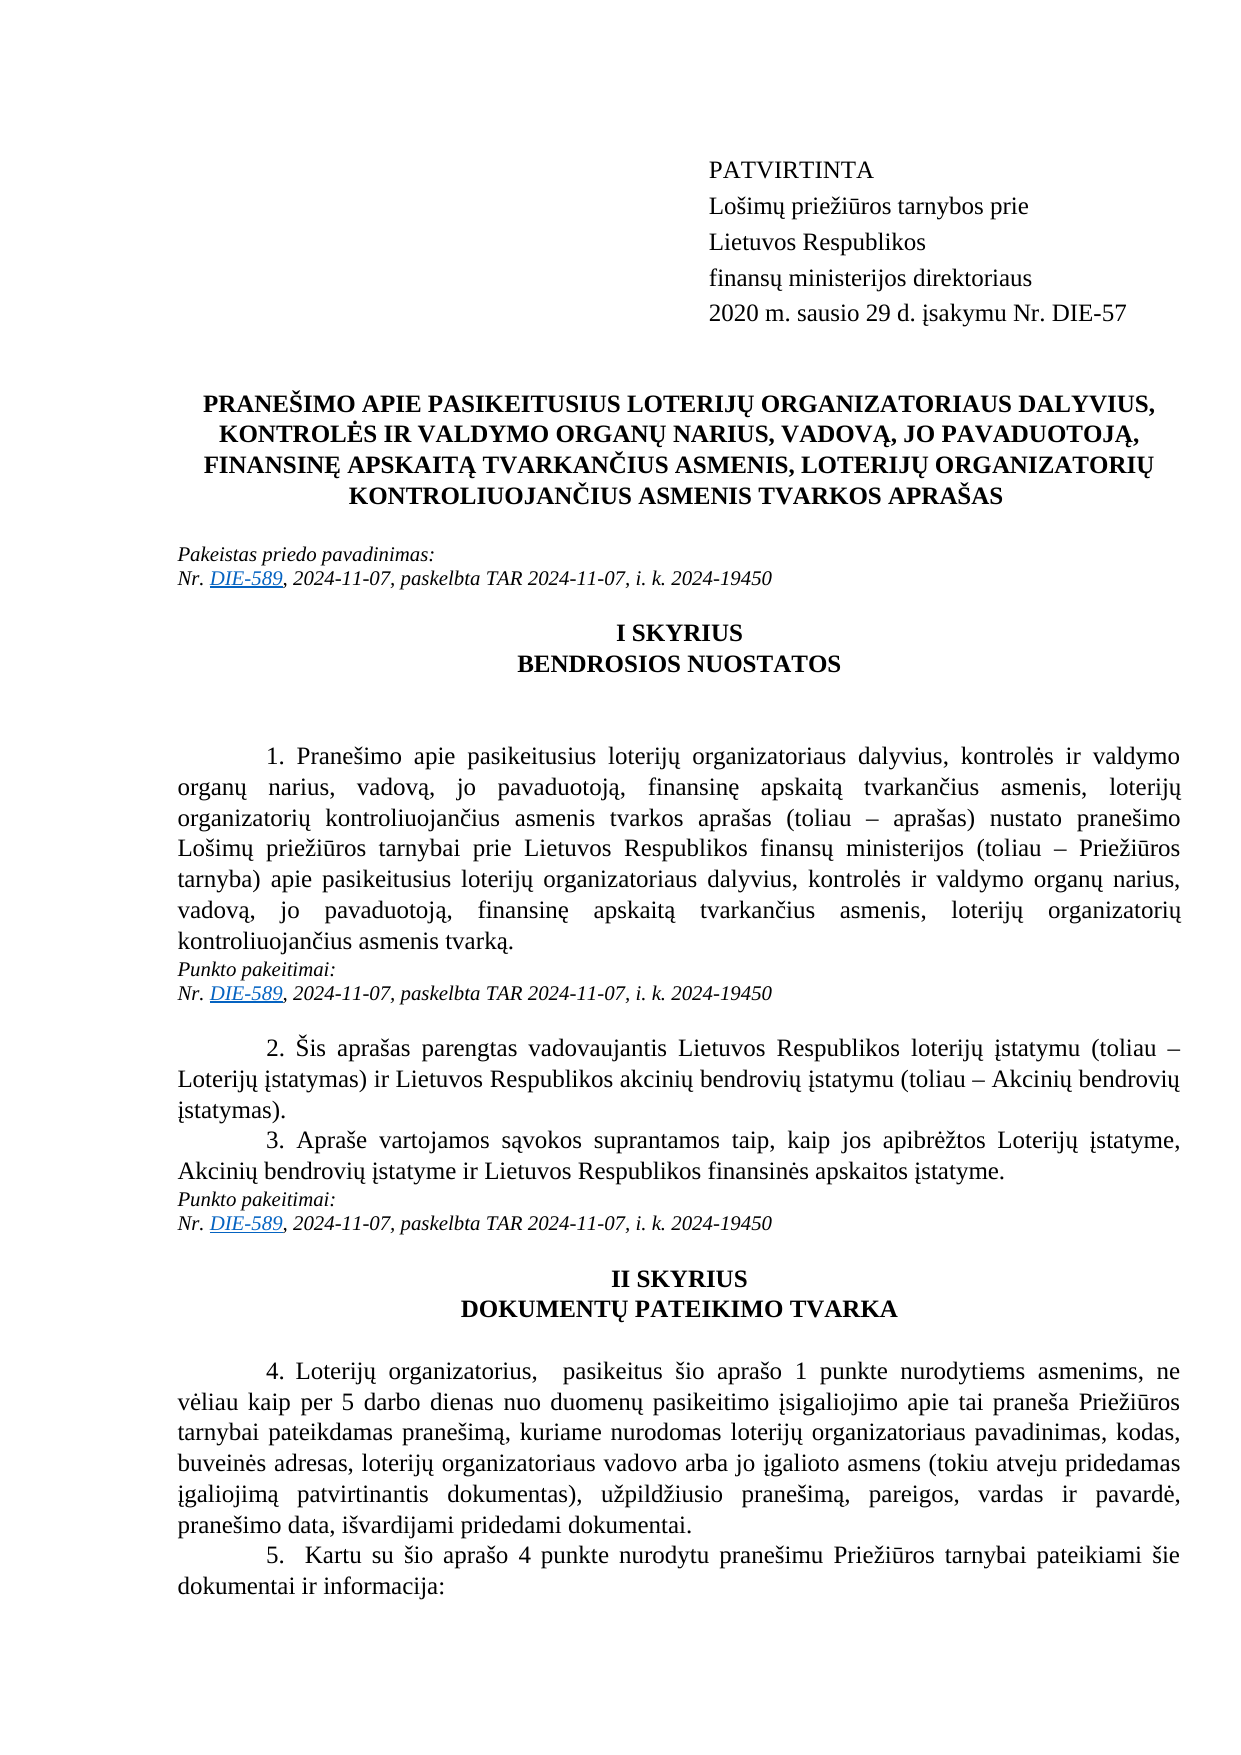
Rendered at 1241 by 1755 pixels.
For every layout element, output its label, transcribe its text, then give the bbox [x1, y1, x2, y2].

text 4. Loterijų organizatorius, pasikeitus šio aprašo 1 punkte nurodytiems asmenims, ne vėliau kaip per 5 darbo dienas nuo duomenų pasikeitimo įsigaliojimo apie tai praneša Priežiūros tarnybai pateikdamas pranešimą, kuriame nurodomas loterijų organizatoriaus pavadinimas, kodas, buveinės adresas, loterijų organizatoriaus vadovo arba jo įgalioto asmens (tokiu atveju pridedamas įgaliojimą patvirtinantis dokumentas), užpildžiusio pranešimą, pareigos, vardas ir pavardė, pranešimo data, išvardijami pridedami dokumentai. [177, 1356, 1181, 1538]
text Nr. DIE-589, 2024-11-07, paskelbta TAR 2024-11-07, i. k. 2024-19450 [177, 566, 1181, 590]
text PRANEŠIMO APIE PASIKEITUSIUS LOTERIJŲ ORGANIZATORIAUS DALYVIUS, KONTROLĖS IR VALDYMO ORGANŲ NARIUS, VADOVĄ, JO PAVADUOTOJĄ, FINANSINĘ APSKAITĄ TVARKANČIUS ASMENIS, LOTERIJŲ ORGANIZATORIŲ KONTROLIUOJANČIUS ASMENIS TVARKOS APRAŠAS [177, 389, 1181, 510]
text 5. Kartu su šio aprašo 4 punkte nurodytu pranešimu Priežiūros tarnybai pateikiami šie dokumentai ir informacija: [177, 1540, 1181, 1600]
text I SKYRIUS [177, 618, 1181, 647]
text Pakeistas priedo pavadinimas: [177, 542, 1181, 566]
text 2020 m. sausio 29 d. įsakymu Nr. DIE-57 [177, 291, 1181, 327]
text Nr. DIE-589, 2024-11-07, paskelbta TAR 2024-11-07, i. k. 2024-19450 [177, 1211, 1181, 1235]
text DOKUMENTŲ PATEIKIMO TVARKA [177, 1294, 1181, 1323]
text 2. Šis aprašas parengtas vadovaujantis Lietuvos Respublikos loterijų įstatymu (toliau – Loterijų įstatymas) ir Lietuvos Respublikos akcinių bendrovių įstatymu (toliau – Akcinių bendrovių įstatymas). [177, 1033, 1181, 1123]
text finansų ministerijos direktoriaus [177, 255, 1181, 291]
text Punkto pakeitimai: [177, 956, 1181, 981]
text Nr. DIE-589, 2024-11-07, paskelbta TAR 2024-11-07, i. k. 2024-19450 [177, 981, 1181, 1004]
text Punkto pakeitimai: [177, 1187, 1181, 1211]
text 1. Pranešimo apie pasikeitusius loterijų organizatoriaus dalyvius, kontrolės ir valdymo organų narius, vadovą, jo pavaduotoją, finansinę apskaitą tvarkančius asmenis, loterijų organizatorių kontroliuojančius asmenis tvarkos aprašas (toliau – aprašas) nustato pranešimo Lošimų priežiūros tarnybai prie Lietuvos Respublikos finansų ministerijos (toliau – Priežiūros tarnyba) apie pasikeitusius loterijų organizatoriaus dalyvius, kontrolės ir valdymo organų narius, vadovą, jo pavaduotoją, finansinę apskaitą tvarkančius asmenis, loterijų organizatorių kontroliuojančius asmenis tvarką. [177, 741, 1181, 954]
text BENDROSIOS NUOSTATOS [177, 649, 1181, 678]
text PATVIRTINTA [177, 148, 1181, 183]
text 3. Apraše vartojamos sąvokos suprantamos taip, kaip jos apibrėžtos Loterijų įstatyme, Akcinių bendrovių įstatyme ir Lietuvos Respublikos finansinės apskaitos įstatyme. [177, 1126, 1181, 1185]
text II SKYRIUS [177, 1264, 1181, 1293]
text Lietuvos Respublikos [177, 219, 1181, 255]
text Lošimų priežiūros tarnybos prie [177, 183, 1181, 219]
